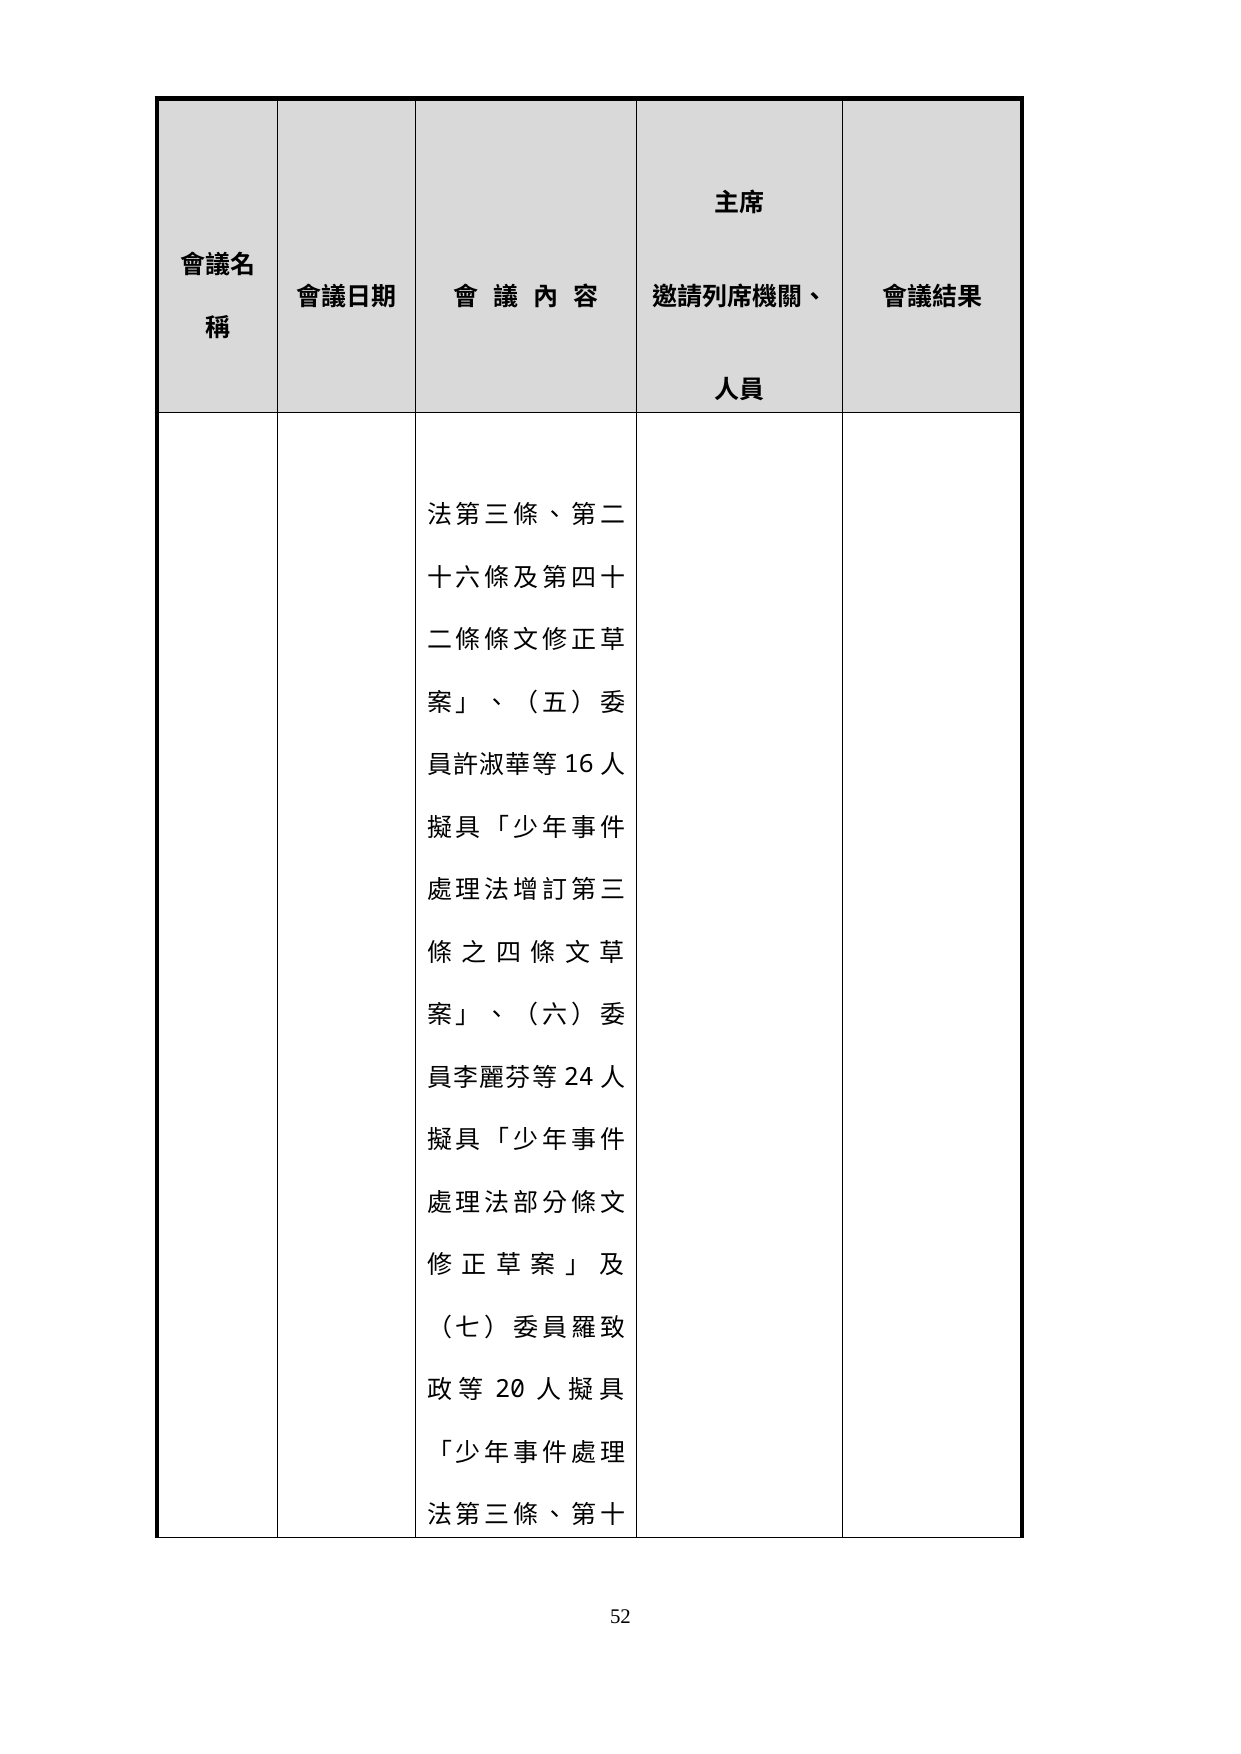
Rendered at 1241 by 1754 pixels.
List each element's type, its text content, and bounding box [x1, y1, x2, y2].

table_cell [159, 413, 277, 1537]
table_header 主席 邀請列席機關、 人員 [637, 101, 842, 412]
table_cell [278, 413, 415, 1537]
table_header 會議名稱 [159, 101, 277, 412]
table_header 會議日期 [278, 101, 415, 412]
table_header 會議內容 [416, 101, 636, 412]
table_cell [637, 413, 842, 1537]
table_cell [843, 413, 1020, 1537]
table_cell 法第三條、第二十六條及第四十二條條文修正草案」、（五）委員許淑華等16人擬具「少年事件處理法增訂第三條之四條文草案」、（六）委員李麗芬等24人擬具「少年事件處理法部分條文修正草案」及（七）委員羅致政等20人擬具「少年事件處理法第三條、第十 [416, 413, 636, 1537]
table_header 會議結果 [843, 101, 1020, 412]
